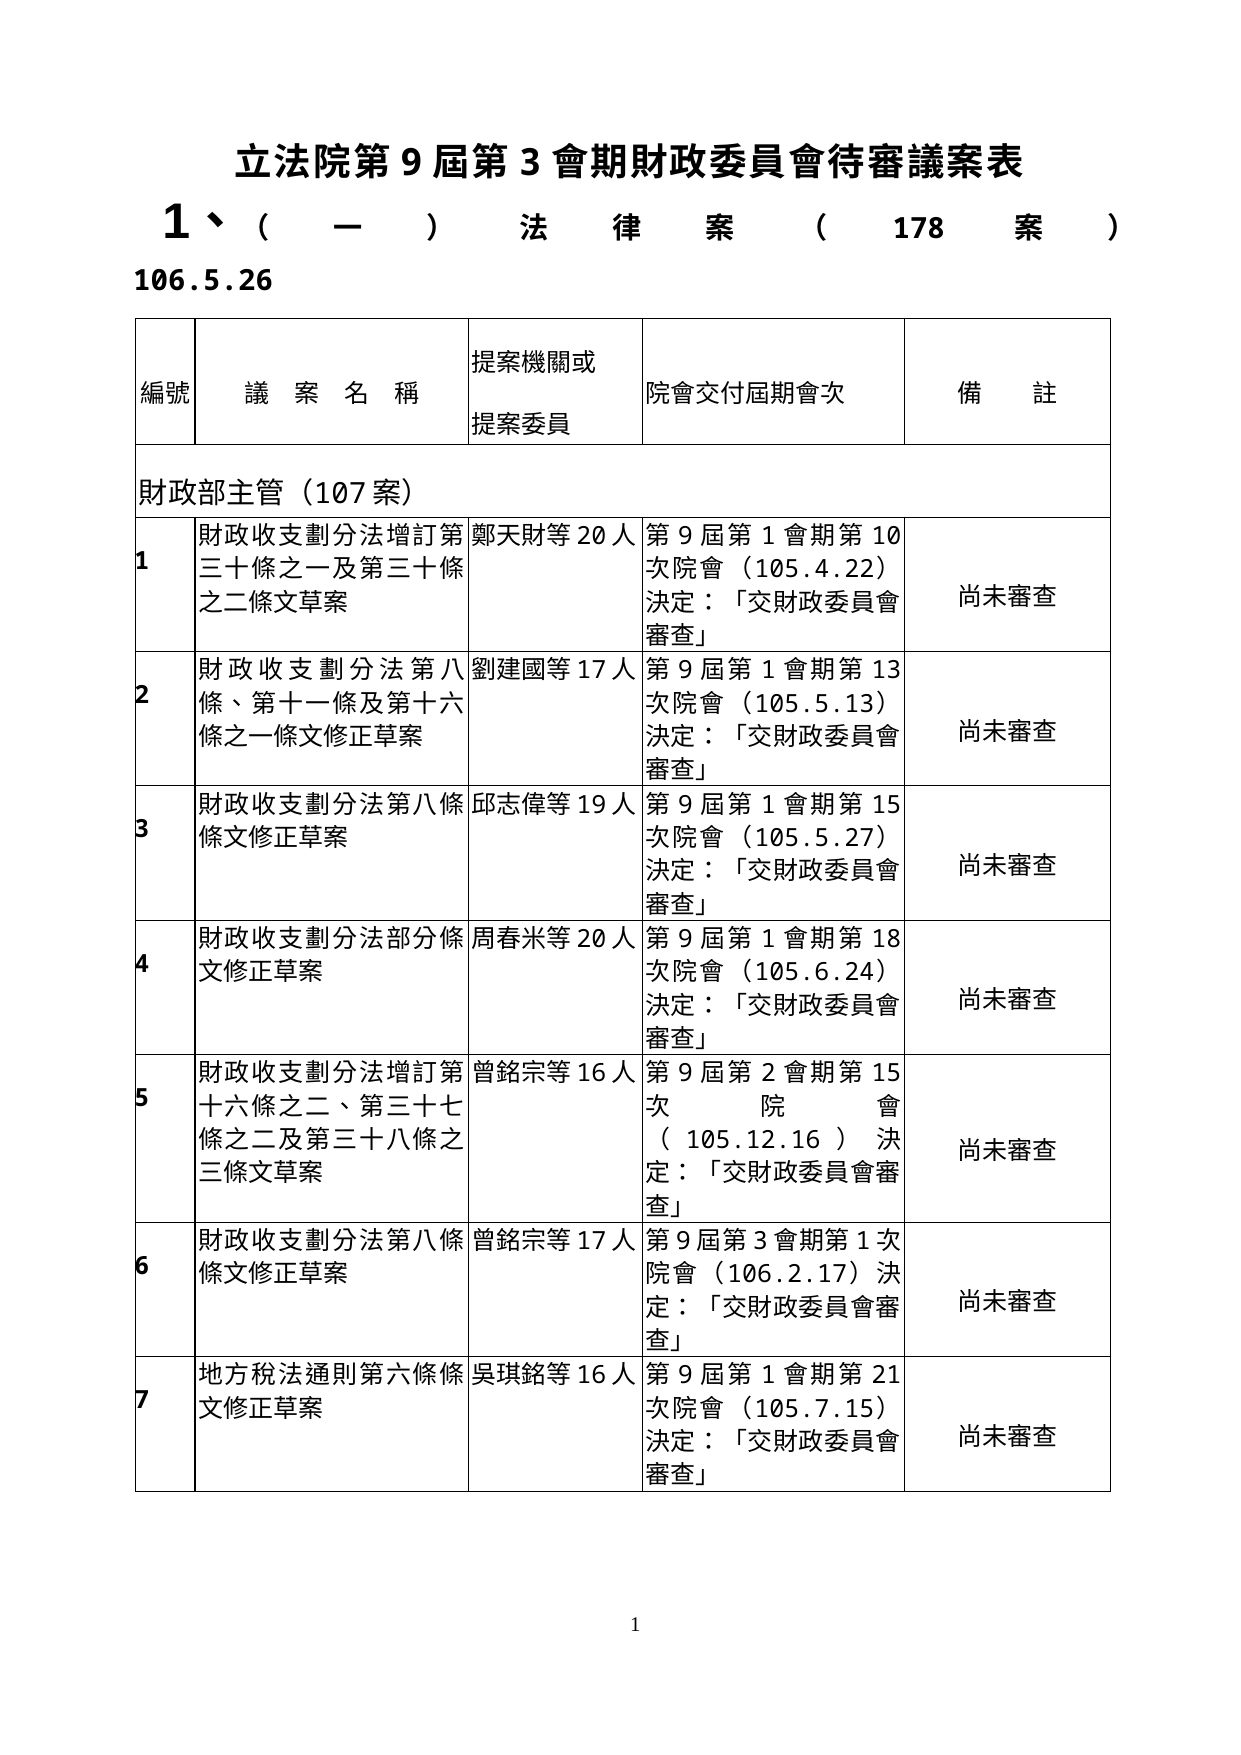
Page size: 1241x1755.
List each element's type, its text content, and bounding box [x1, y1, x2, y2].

table_cell 尚未審查 [905, 652, 1110, 785]
table_cell 財政收支劃分法第八條條文修正草案 [196, 786, 468, 920]
table_cell [136, 921, 194, 1054]
text 立法院第9屆第3會期財政委員會待審議案表 [121, 117, 1137, 180]
table_cell 尚未審查 [905, 921, 1110, 1054]
table_cell [136, 786, 194, 920]
table_header 議 案 名 稱 [196, 319, 468, 444]
table_cell 曾銘宗等16人 [469, 1055, 642, 1222]
table_header 提案機關或 提案委員 [469, 319, 642, 444]
table_cell 尚未審查 [905, 786, 1110, 920]
table_cell [136, 1097, 143, 1103]
table_cell 曾銘宗等17人 [469, 1223, 642, 1356]
table_cell 第9屆第1會期第18次院會（105.6.24）決定：「交財政委員會審查」 [643, 921, 904, 1054]
table_cell 第9屆第1會期第21次院會（105.7.15）決定：「交財政委員會審查」 [643, 1357, 904, 1491]
subtitle （一）法律案（178案） 106.5.26 [133, 197, 1137, 301]
table_cell 財政收支劃分法增訂第十六條之二、第三十七條之二及第三十八條之三條文草案 [196, 1055, 468, 1222]
table_header 編號 [136, 319, 194, 444]
table_cell [136, 652, 194, 785]
table_cell 第9屆第2會期第15次院會（105.12.16）決定：「交財政委員會審查」 [643, 1055, 904, 1222]
table_cell 尚未審查 [905, 1223, 1110, 1356]
table_cell 第9屆第1會期第15次院會（105.5.27）決定：「交財政委員會審查」 [643, 786, 904, 920]
table_header 院會交付屆期會次 [643, 319, 904, 444]
table_cell 周春米等20人 [469, 921, 642, 1054]
table_cell 邱志偉等19人 [469, 786, 642, 920]
table_cell 地方稅法通則第六條條文修正草案 [196, 1357, 468, 1491]
table_cell 第9屆第1會期第13次院會（105.5.13）決定：「交財政委員會審查」 [643, 652, 904, 785]
table_cell 財政部主管（107案） [136, 445, 1110, 517]
table_cell 第9屆第3會期第1次院會（106.2.17）決定：「交財政委員會審查」 [643, 1223, 904, 1356]
table_cell 第9屆第1會期第10次院會（105.4.22）決定：「交財政委員會審查」 [643, 518, 904, 651]
table_cell 尚未審查 [905, 518, 1110, 651]
table_cell 財政收支劃分法第八條、第十一條及第十六條之一條文修正草案 [196, 652, 468, 785]
table_cell [136, 518, 194, 651]
table_cell [136, 1055, 194, 1222]
table_cell 財政收支劃分法第八條條文修正草案 [196, 1223, 468, 1356]
table_cell 財政收支劃分法部分條文修正草案 [196, 921, 468, 1054]
table_cell 鄭天財等20人 [469, 518, 642, 651]
table_cell 尚未審查 [905, 1055, 1110, 1222]
table_cell 吳琪銘等16人 [469, 1357, 642, 1491]
table_cell 財政收支劃分法增訂第三十條之一及第三十條之二條文草案 [196, 518, 468, 651]
table_cell [136, 1223, 194, 1356]
table_cell [136, 1357, 194, 1491]
table_cell [136, 688, 144, 699]
table_header 備 註 [905, 319, 1110, 444]
table_cell 尚未審查 [905, 1357, 1110, 1491]
table_cell 劉建國等17人 [469, 652, 642, 785]
table_cell [136, 822, 144, 834]
